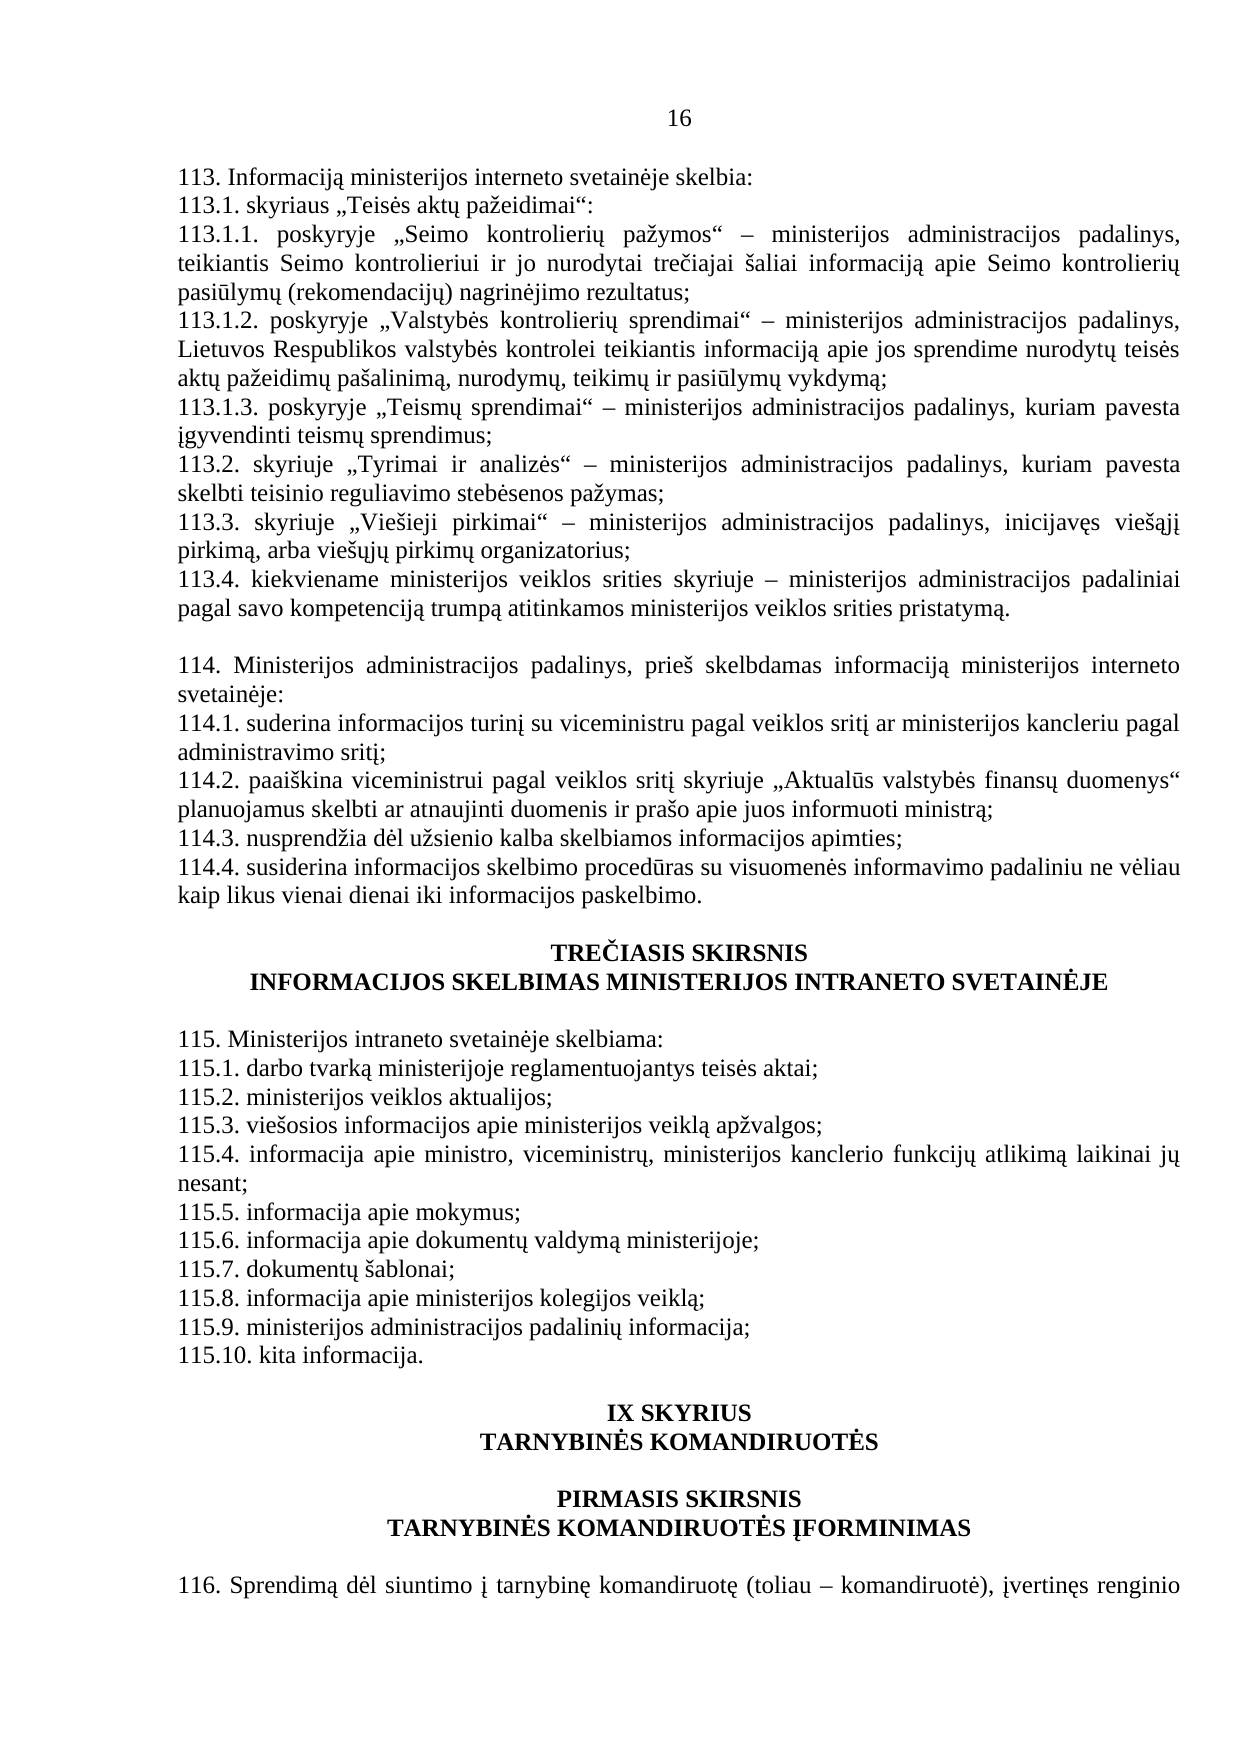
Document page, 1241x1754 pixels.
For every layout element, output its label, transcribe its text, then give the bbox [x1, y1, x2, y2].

text 115.3. viešosios informacijos apie ministerijos veiklą apžvalgos; [177, 1110, 1181, 1139]
text 113.1.3. poskyryje „Teismų sprendimai“ – ministerijos administracijos padalinys, kuriam pavesta įgyvendinti teismų sprendimus; [177, 392, 1181, 449]
text PIRMASIS SKIRSNIS [177, 1484, 1181, 1513]
text 113.1.1. poskyryje „Seimo kontrolierių pažymos“ – ministerijos administracijos padalinys, teikiantis Seimo kontrolieriui ir jo nurodytai trečiajai šaliai informaciją apie Seimo kontrolierių pasiūlymų (rekomendacijų) nagrinėjimo rezultatus; [177, 219, 1181, 305]
text 113.4. kiekviename ministerijos veiklos srities skyriuje – ministerijos administracijos padaliniai pagal savo kompetenciją trumpą atitinkamos ministerijos veiklos srities pristatymą. [177, 564, 1181, 622]
text INFORMACIJOS SKELBIMAS MINISTERIJOS INTRANETO SVETAINĖJE [177, 967, 1181, 995]
text TREČIASIS SKIRSNIS [177, 938, 1181, 967]
text IX SKYRIUS [177, 1398, 1181, 1427]
text 115.7. dokumentų šablonai; [177, 1254, 1181, 1283]
text 115. Ministerijos intraneto svetainėje skelbiama: [177, 1024, 1181, 1053]
text 115.10. kita informacija. [177, 1340, 1181, 1369]
text 115.4. informacija apie ministro, viceministrų, ministerijos kanclerio funkcijų atlikimą laikinai jų nesant; [177, 1139, 1181, 1197]
text 113.2. skyriuje „Tyrimai ir analizės“ – ministerijos administracijos padalinys, kuriam pavesta skelbti teisinio reguliavimo stebėsenos pažymas; [177, 449, 1181, 507]
text 115.8. informacija apie ministerijos kolegijos veiklą; [177, 1283, 1181, 1312]
text 114. Ministerijos administracijos padalinys, prieš skelbdamas informaciją ministerijos interneto svetainėje: [177, 650, 1181, 708]
text 114.1. suderina informacijos turinį su viceministru pagal veiklos sritį ar ministerijos kancleriu pagal administravimo sritį; [177, 708, 1181, 765]
text 114.2. paaiškina viceministrui pagal veiklos sritį skyriuje „Aktualūs valstybės finansų duomenys“ planuojamus skelbti ar atnaujinti duomenis ir prašo apie juos informuoti ministrą; [177, 765, 1181, 823]
text 113.1. skyriaus „Teisės aktų pažeidimai“: [177, 190, 1181, 219]
text TARNYBINĖS KOMANDIRUOTĖS [177, 1427, 1181, 1455]
text 115.9. ministerijos administracijos padalinių informacija; [177, 1312, 1181, 1340]
text 115.1. darbo tvarką ministerijoje reglamentuojantys teisės aktai; [177, 1053, 1181, 1082]
text 113.1.2. poskyryje „Valstybės kontrolierių sprendimai“ – ministerijos administracijos padalinys, Lietuvos Respublikos valstybės kontrolei teikiantis informaciją apie jos sprendime nurodytų teisės aktų pažeidimų pašalinimą, nurodymų, teikimų ir pasiūlymų vykdymą; [177, 305, 1181, 392]
text 116. Sprendimą dėl siuntimo į tarnybinę komandiruotę (toliau – komandiruotė), įvertinęs renginio [177, 1570, 1181, 1599]
text 115.5. informacija apie mokymus; [177, 1197, 1181, 1225]
text 113. Informaciją ministerijos interneto svetainėje skelbia: [177, 162, 1181, 190]
text TARNYBINĖS KOMANDIRUOTĖS ĮFORMINIMAS [177, 1513, 1181, 1542]
text 114.4. susiderina informacijos skelbimo procedūras su visuomenės informavimo padaliniu ne vėliau kaip likus vienai dienai iki informacijos paskelbimo. [177, 852, 1181, 909]
text 115.6. informacija apie dokumentų valdymą ministerijoje; [177, 1225, 1181, 1254]
text 113.3. skyriuje „Viešieji pirkimai“ – ministerijos administracijos padalinys, inicijavęs viešąjį pirkimą, arba viešųjų pirkimų organizatorius; [177, 507, 1181, 564]
text 115.2. ministerijos veiklos aktualijos; [177, 1082, 1181, 1110]
text 114.3. nusprendžia dėl užsienio kalba skelbiamos informacijos apimties; [177, 823, 1181, 852]
